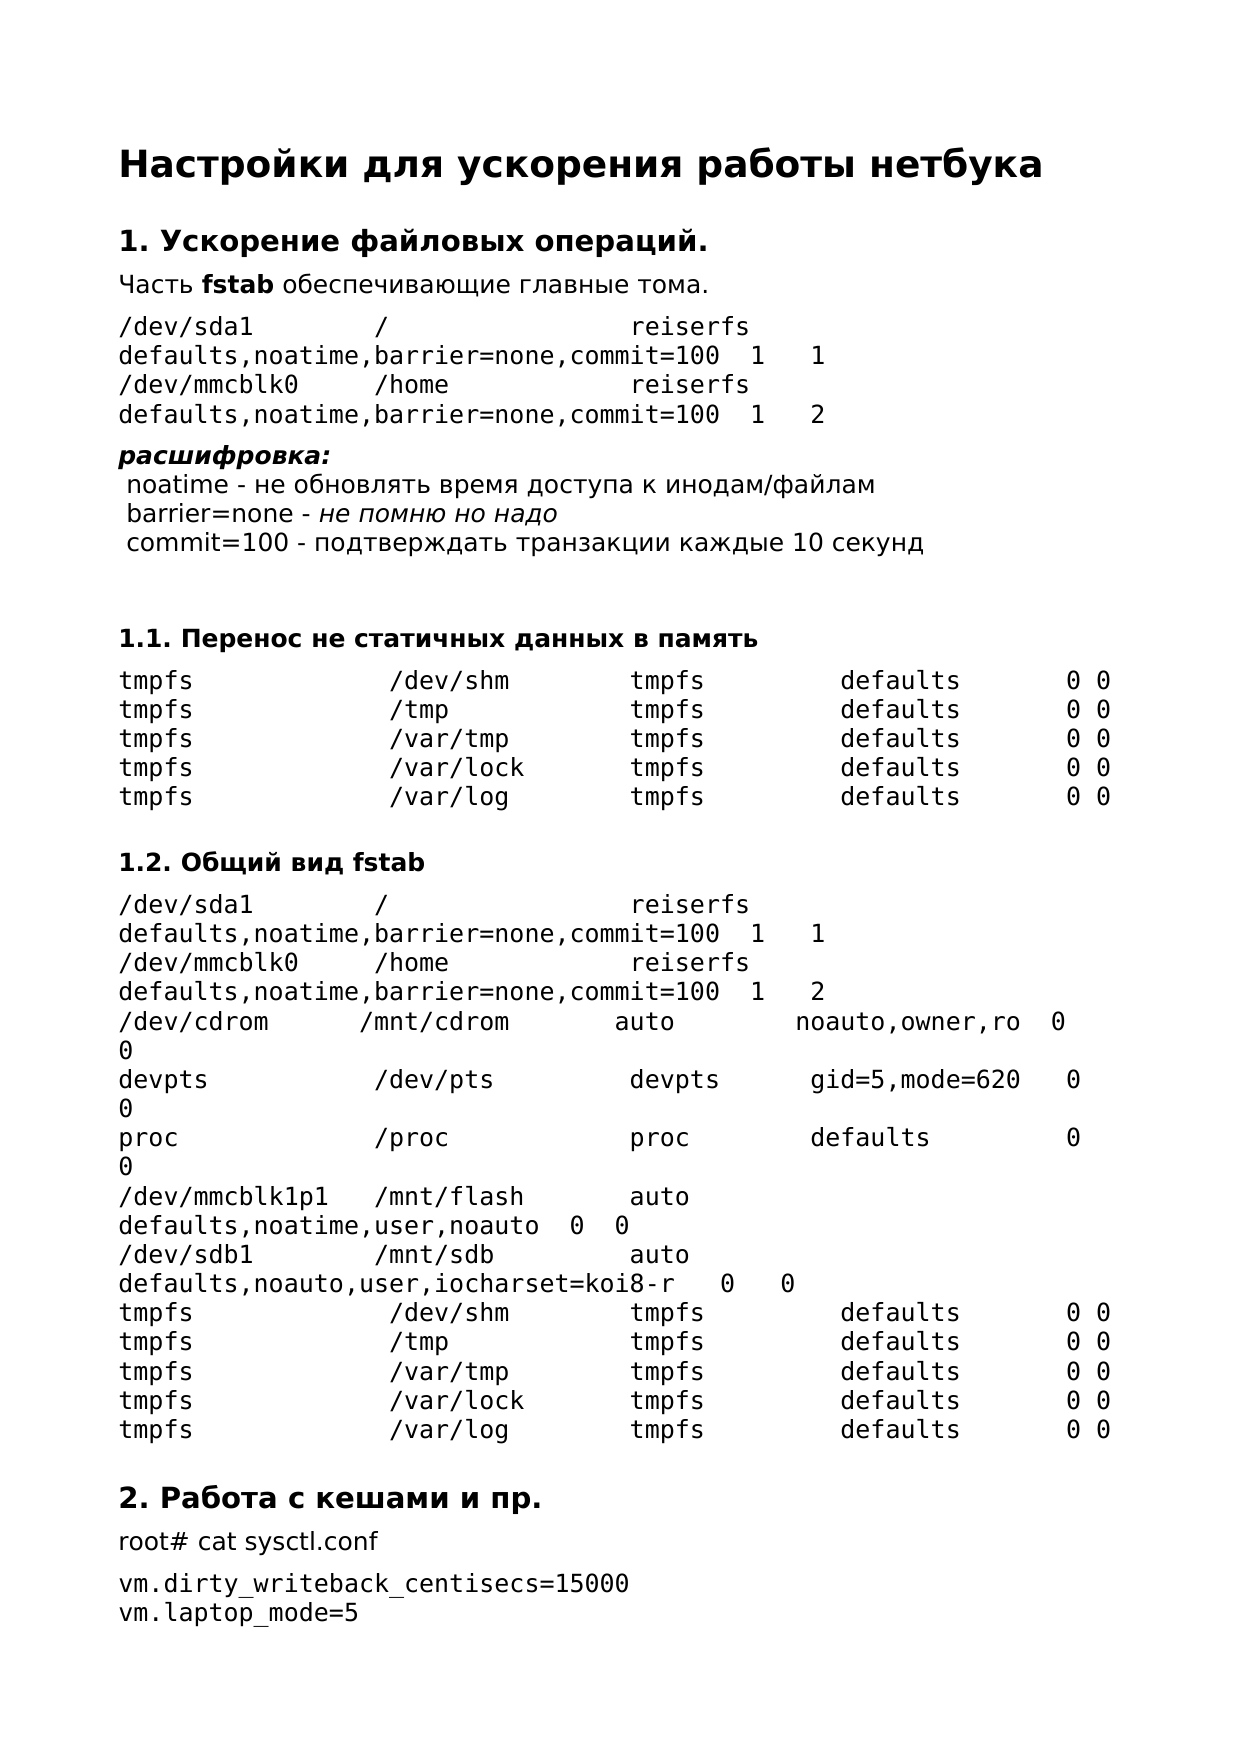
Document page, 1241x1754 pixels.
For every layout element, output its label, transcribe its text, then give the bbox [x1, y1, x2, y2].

subtitle 1. Ускорение файловых операций. [118, 224, 1122, 258]
subtitle 1.2. Общий вид fstab [118, 848, 1122, 878]
subtitle Настройки для ускорения работы нетбука [118, 143, 1122, 187]
text расшифровка: noatime - не обновлять время доступа к инодам/файлам barrier=none - не помню но надо commit=100 - подтверждать транзакции каждые 10 секунд [118, 441, 1122, 587]
text tmpfs /dev/shm tmpfs defaults 0 0 tmpfs /tmp tmpfs defaults 0 0 tmpfs /var/tmp tmpfs defaults 0 0 tmpfs /var/lock tmpfs defaults 0 0 tmpfs /var/log tmpfs defaults 0 0 [118, 666, 1122, 812]
subtitle 2. Работа с кешами и пр. [118, 1481, 1122, 1515]
text root# cat sysctl.conf [118, 1527, 1122, 1557]
text vm.dirty_writeback_centisecs=15000 vm.laptop_mode=5 [118, 1569, 1122, 1627]
text Часть fstab обеспечивающие главные тома. [118, 271, 1122, 300]
subtitle 1.1. Перенос не статичных данных в память [118, 624, 1122, 653]
text /dev/sda1 / reiserfs defaults,noatime,barrier=none,commit=100 1 1 /dev/mmcblk0 /home reiserfs defaults,noatime,barrier=none,commit=100 1 2 /dev/cdrom /mnt/cdrom auto noauto,owner,ro 0 0 devpts /dev/pts devpts gid=5,mode=620 0 0 proc /proc proc defaults 0 0 /dev/mmcblk1p1 /mnt/flash auto defaults,noatime,user,noauto 0 0 /dev/sdb1 /mnt/sdb auto defaults,noauto,user,iocharset=koi8-r 0 0 tmpfs /dev/shm tmpfs defaults 0 0 tmpfs /tmp tmpfs defaults 0 0 tmpfs /var/tmp tmpfs defaults 0 0 tmpfs /var/lock tmpfs defaults 0 0 tmpfs /var/log tmpfs defaults 0 0 [118, 890, 1122, 1444]
text /dev/sda1 / reiserfs defaults,noatime,barrier=none,commit=100 1 1 /dev/mmcblk0 /home reiserfs defaults,noatime,barrier=none,commit=100 1 2 [118, 312, 1122, 429]
